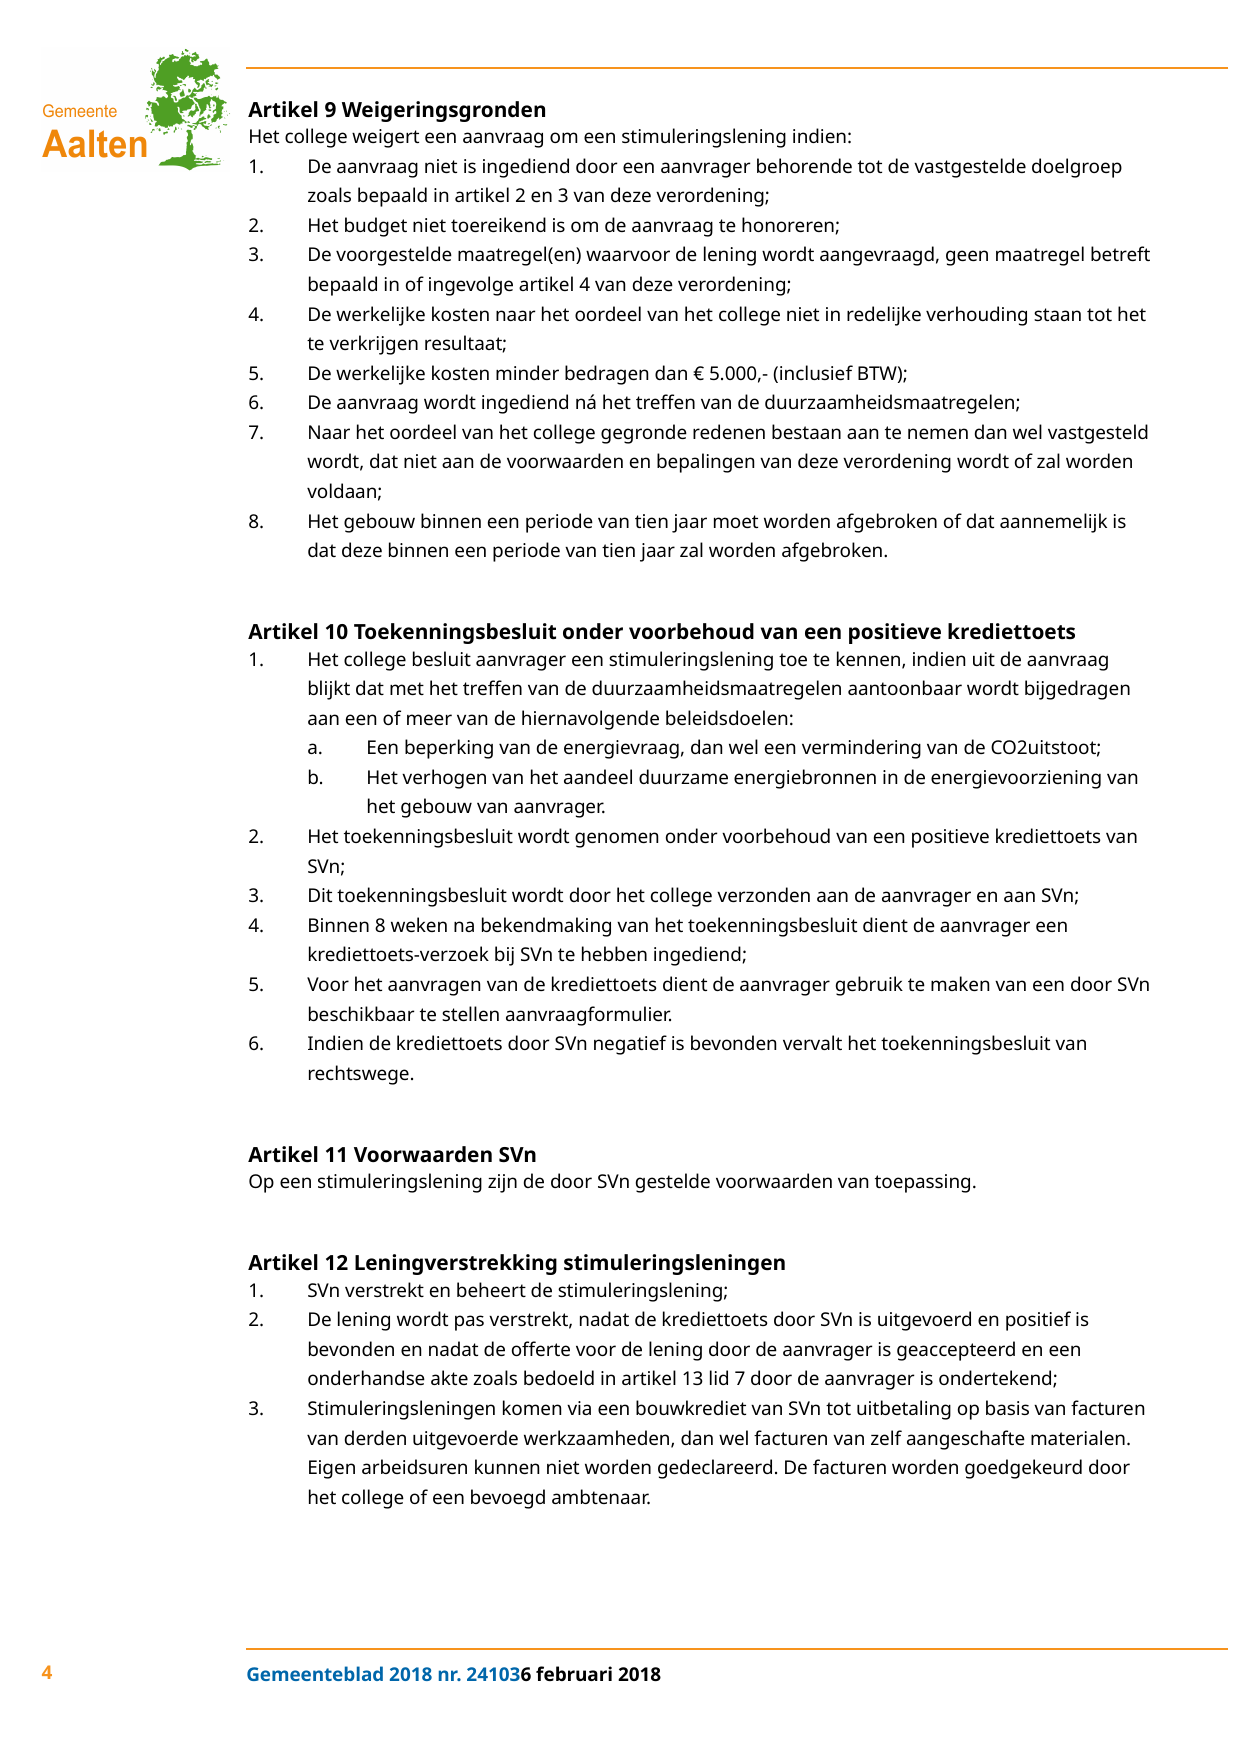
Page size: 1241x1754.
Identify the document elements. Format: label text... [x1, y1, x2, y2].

list Het budget niet toereikend is om de aanvraag te honoreren; [248, 212, 1152, 238]
text Het college weigert een aanvraag om een stimuleringslening indien: [248, 123, 1152, 149]
list De aanvraag niet is ingediend door een aanvrager behorende tot de vastgestelde doelgroep zoals bepaald in artikel 2 en 3 van deze verordening; [248, 153, 1152, 208]
list Stimuleringsleningen komen via een bouwkrediet van SVn tot uitbetaling op basis van facturen van derden uitgevoerde werkzaamheden, dan wel facturen van zelf aangeschafte materialen. Eigen arbeidsuren kunnen niet worden gedeclareerd. De facturen worden goedgekeurd door het college of een bevoegd ambtenaar. [248, 1395, 1152, 1510]
list De voorgestelde maatregel(en) waarvoor de lening wordt aangevraagd, geen maatregel betreft bepaald in of ingevolge artikel 4 van deze verordening; [248, 242, 1152, 297]
list Het toekenningsbesluit wordt genomen onder voorbehoud van een positieve krediettoets van SVn; [248, 823, 1152, 879]
list Binnen 8 weken na bekendmaking van het toekenningsbesluit dient de aanvrager een krediettoets-verzoek bij SVn te hebben ingediend; [248, 912, 1152, 967]
list De werkelijke kosten naar het oordeel van het college niet in redelijke verhouding staan tot het te verkrijgen resultaat; [248, 301, 1152, 356]
list Een beperking van de energievraag, dan wel een vermindering van de CO2uitstoot; [307, 734, 1152, 760]
list Het gebouw binnen een periode van tien jaar moet worden afgebroken of dat aannemelijk is dat deze binnen een periode van tien jaar zal worden afgebroken. [248, 508, 1152, 563]
list Dit toekenningsbesluit wordt door het college verzonden aan de aanvrager en aan SVn; [248, 882, 1152, 908]
list Het verhogen van het aandeel duurzame energiebronnen in de energievoorziening van het gebouw van aanvrager. [307, 764, 1152, 819]
text Op een stimuleringslening zijn de door SVn gestelde voorwaarden van toepassing. [248, 1168, 1152, 1194]
list Voor het aanvragen van de krediettoets dient de aanvrager gebruik te maken van een door SVn beschikbaar te stellen aanvraagformulier. [248, 971, 1152, 1027]
list Naar het oordeel van het college gegronde redenen bestaan aan te nemen dan wel vastgesteld wordt, dat niet aan de voorwaarden en bepalingen van deze verordening wordt of zal worden voldaan; [248, 419, 1152, 504]
list De werkelijke kosten minder bedragen dan € 5.000,- (inclusief BTW); [248, 360, 1152, 386]
text Artikel 11 Voorwaarden SVn [248, 1140, 1152, 1168]
text Artikel 10 Toekenningsbesluit onder voorbehoud van een positieve krediettoets [248, 617, 1152, 646]
list De aanvraag wordt ingediend ná het treffen van de duurzaamheidsmaatregelen; [248, 389, 1152, 415]
text Artikel 12 Leningverstrekking stimuleringsleningen [248, 1248, 1152, 1277]
list SVn verstrekt en beheert de stimuleringslening; [248, 1277, 1152, 1303]
list De lening wordt pas verstrekt, nadat de krediettoets door SVn is uitgevoerd en positief is bevonden en nadat de offerte voor de lening door de aanvrager is geaccepteerd en een onderhandse akte zoals bedoeld in artikel 13 lid 7 door de aanvrager is ondertekend; [248, 1306, 1152, 1391]
picture [41, 47, 231, 172]
list Het college besluit aanvrager een stimuleringslening toe te kennen, indien uit de aanvraag blijkt dat met het treffen van de duurzaamheidsmaatregelen aantoonbaar wordt bijgedragen aan een of meer van de hiernavolgende beleidsdoelen: [248, 646, 1152, 731]
list Indien de krediettoets door SVn negatief is bevonden vervalt het toekenningsbesluit van rechtswege. [248, 1030, 1152, 1086]
text Artikel 9 Weigeringsgronden [248, 95, 1152, 123]
